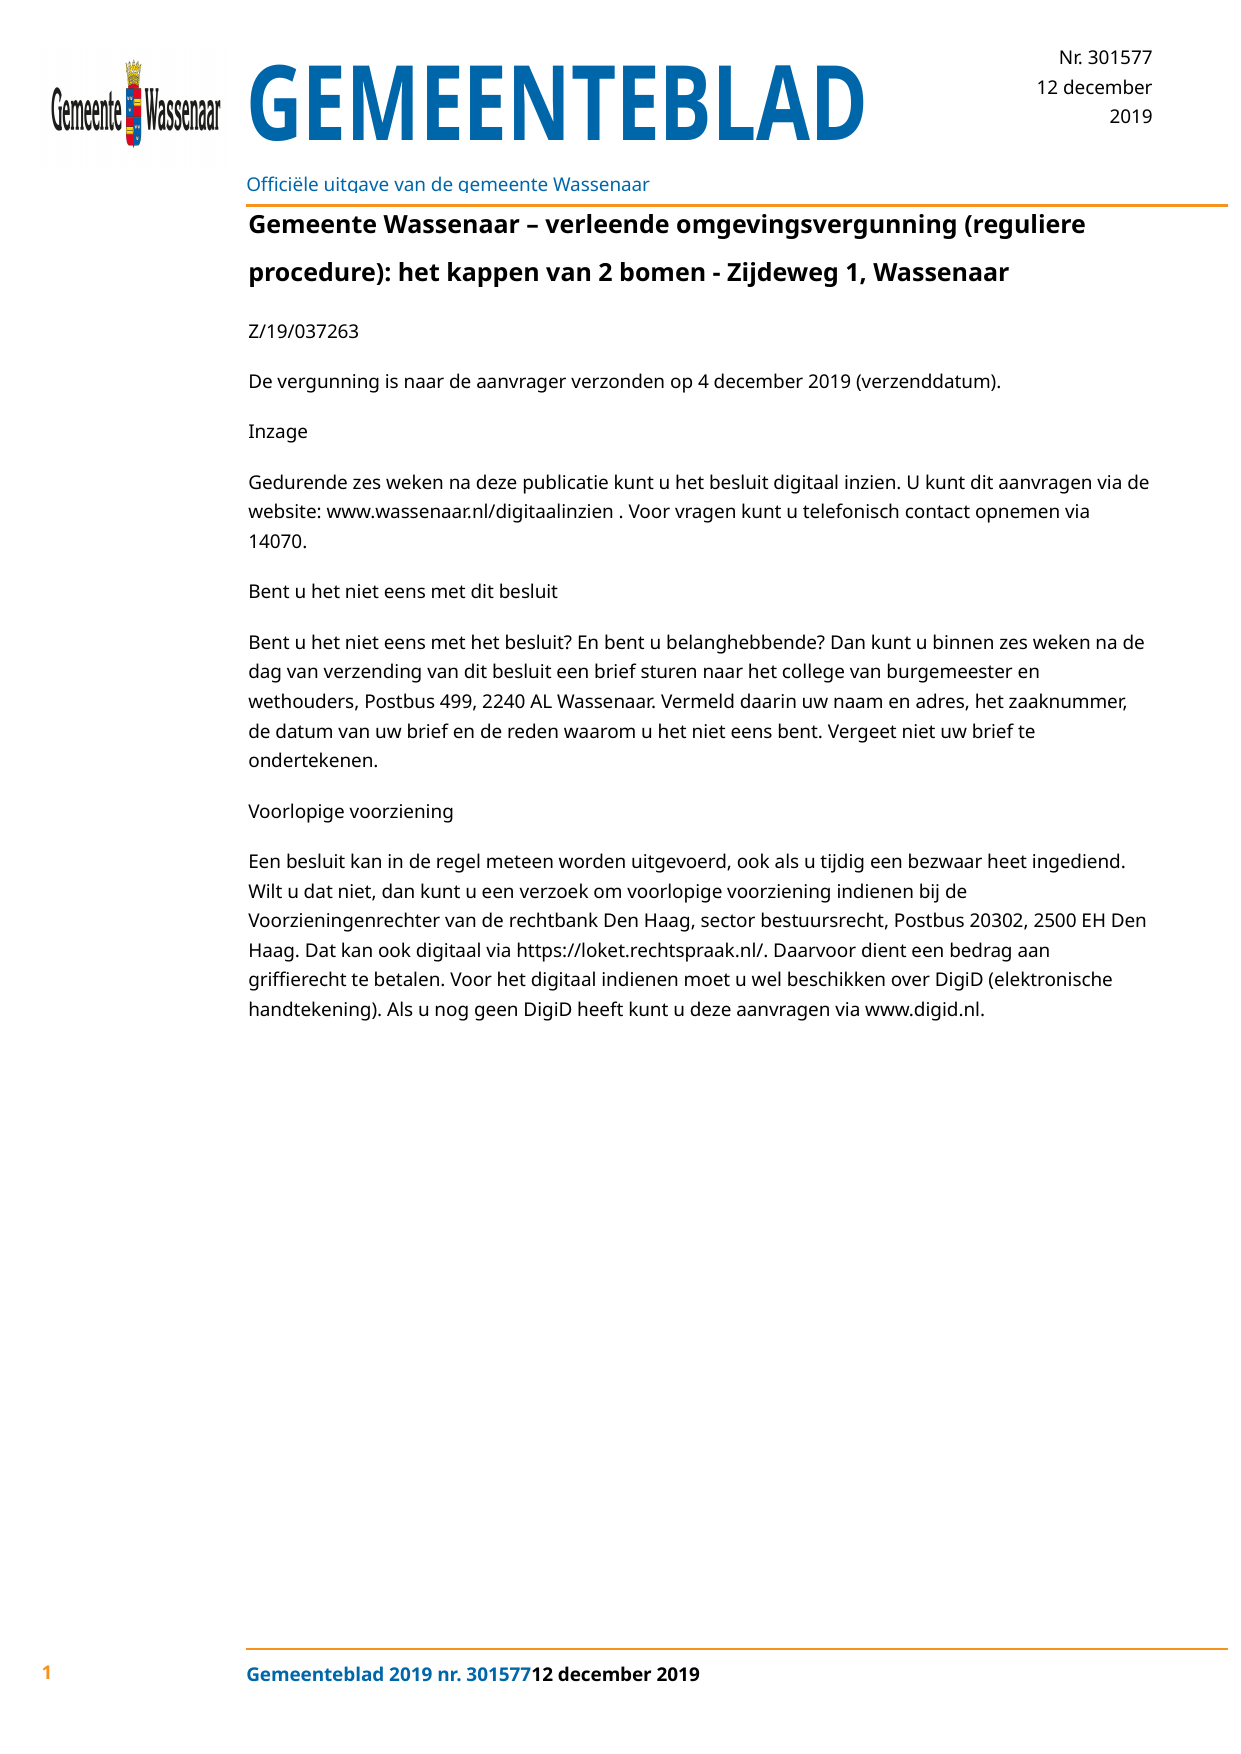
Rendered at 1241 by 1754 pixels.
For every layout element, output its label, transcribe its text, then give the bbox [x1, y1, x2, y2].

text De vergunning is naar de aanvrager verzonden op 4 december 2019 (verzenddatum). [248, 368, 1152, 394]
text Voorlopige voorziening [248, 798, 1152, 824]
text Gedurende zes weken na deze publicatie kunt u het besluit digitaal inzien. U kunt dit aanvragen via de website: www.wassenaar.nl/digitaalinzien . Voor vragen kunt u telefonisch contact opnemen via 14070. [248, 469, 1152, 554]
text Z/19/037263 [248, 318, 1152, 344]
picture [41, 47, 231, 172]
text Gemeente Wassenaar – verleende omgevingsvergunning (reguliere procedure): het kappen van 2 bomen - Zijdeweg 1, Wassenaar [248, 207, 1152, 288]
text Een besluit kan in de regel meteen worden uitgevoerd, ook als u tijdig een bezwaar heet ingediend. Wilt u dat niet, dan kunt u een verzoek om voorlopige voorziening indienen bij de Voorzieningenrechter van de rechtbank Den Haag, sector bestuursrecht, Postbus 20302, 2500 EH Den Haag. Dat kan ook digitaal via https://loket.rechtspraak.nl/. Daarvoor dient een bedrag aan griffierecht te betalen. Voor het digitaal indienen moet u wel beschikken over DigiD (elektronische handtekening). Als u nog geen DigiD heeft kunt u deze aanvragen via www.digid.nl. [248, 848, 1152, 1022]
text Bent u het niet eens met dit besluit [248, 579, 1152, 604]
text Bent u het niet eens met het besluit? En bent u belanghebbende? Dan kunt u binnen zes weken na de dag van verzending van dit besluit een brief sturen naar het college van burgemeester en wethouders, Postbus 499, 2240 AL Wassenaar. Vermeld daarin uw naam en adres, het zaaknummer, de datum van uw brief en de reden waarom u het niet eens bent. Vergeet niet uw brief te ondertekenen. [248, 629, 1152, 773]
text Inzage [248, 419, 1152, 444]
